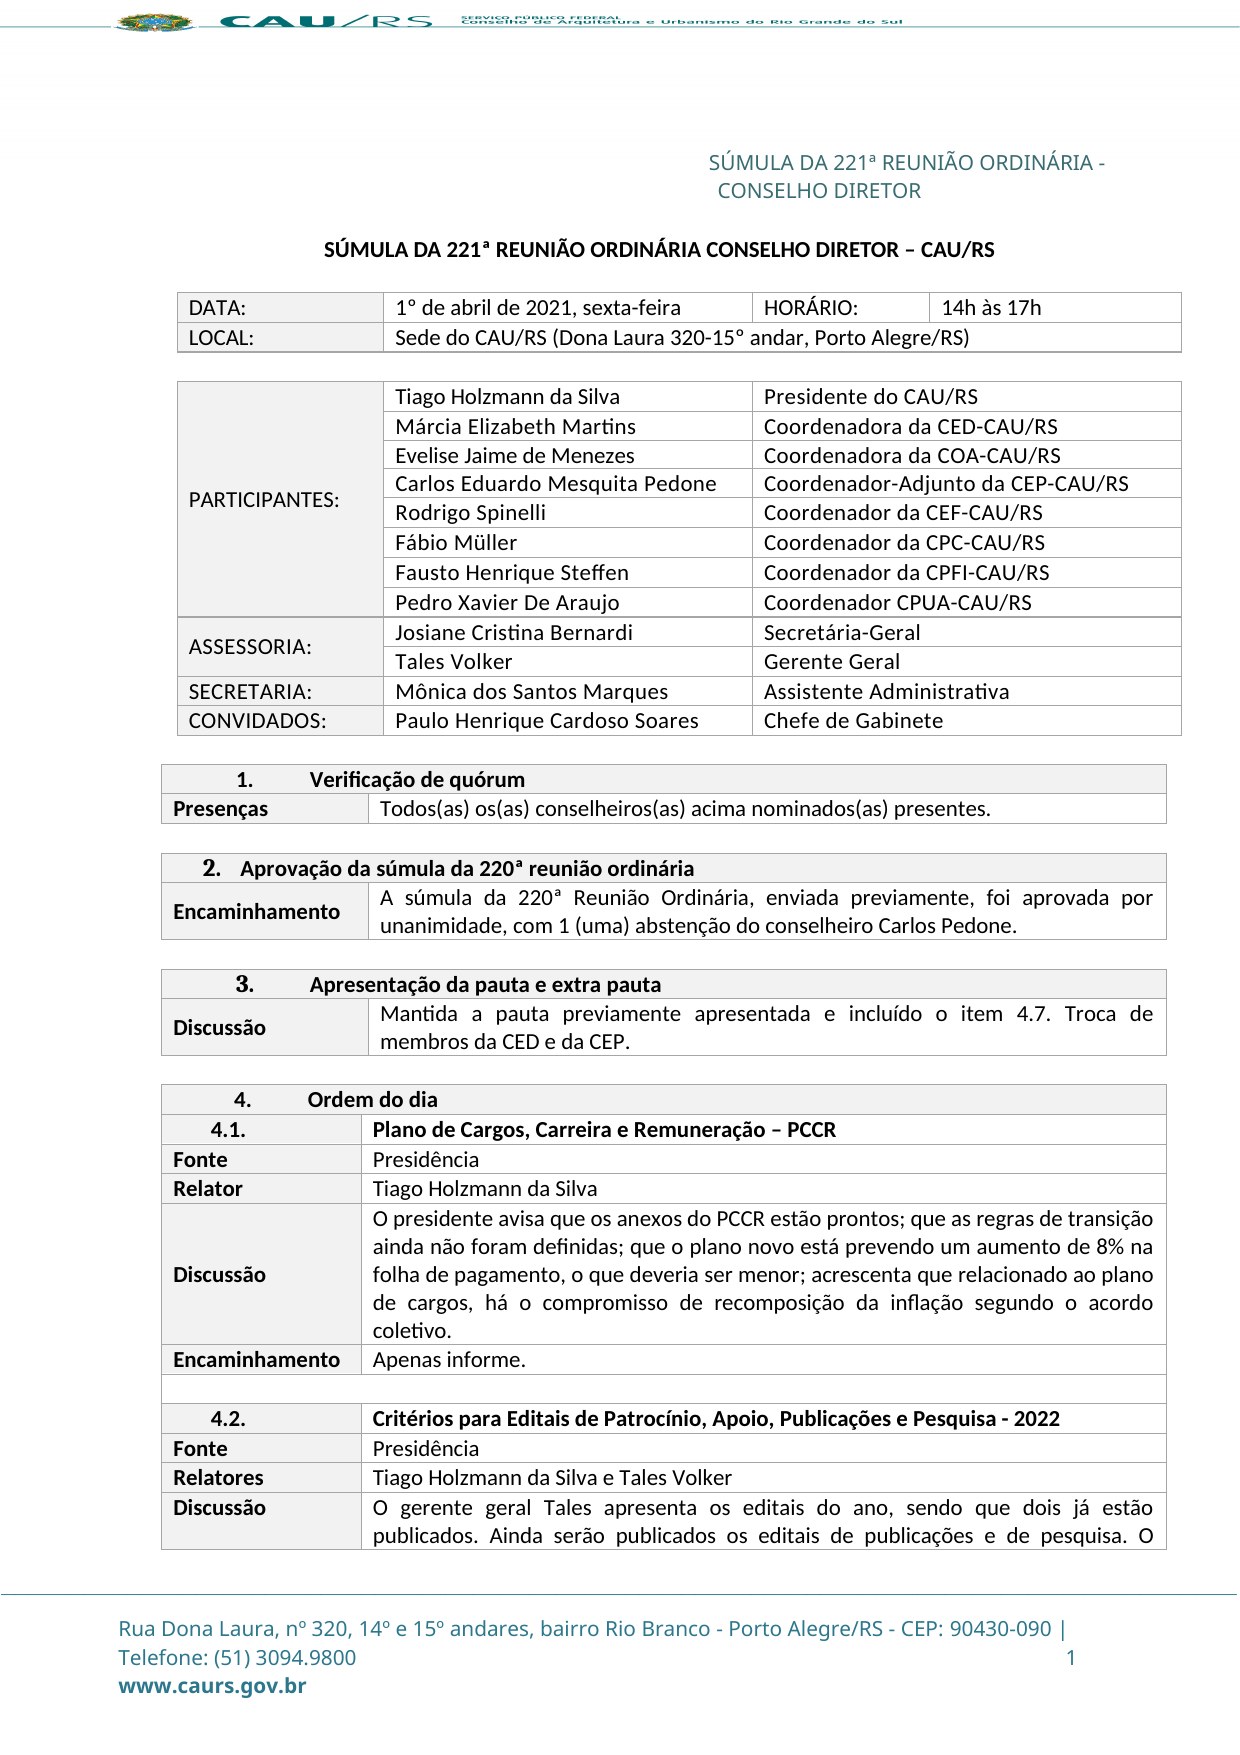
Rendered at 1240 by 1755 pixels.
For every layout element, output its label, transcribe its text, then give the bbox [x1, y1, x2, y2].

table_cell Fausto Henrique Steffen [384, 558, 752, 587]
table_cell [162, 824, 361, 852]
table_cell Chefe de Gabinete [753, 706, 1181, 735]
table_cell Coordenador da CEF-CAU/RS [753, 498, 1181, 527]
table_cell Encaminhamento [162, 1345, 361, 1373]
table_header SÚMULA DA 221ª REUNIÃO ORDINÁRIA CONSELHO DIRETOR – CAU/RS [189, 233, 1139, 264]
table_cell Relator [162, 1174, 361, 1203]
table_cell Presidente do CAU/RS [753, 382, 1181, 411]
table_cell Coordenadora da COA-CAU/RS [753, 441, 1181, 467]
table_cell Aprovação da súmula da 220ª reunião ordinária [162, 854, 1166, 882]
table_cell Tales Volker [384, 647, 752, 676]
table_cell Sede do CAU/RS (Dona Laura 320-15º andar, Porto Alegre/RS) [384, 323, 1181, 351]
table_header Verificação de quórum [162, 765, 1166, 793]
table_cell Presidência [362, 1434, 1166, 1462]
table_cell Gerente Geral [753, 647, 1181, 676]
table_cell Coordenador CPUA-CAU/RS [753, 588, 1181, 616]
table_cell Discussão [162, 1204, 361, 1344]
table_cell Discussão [162, 1493, 361, 1549]
table_cell Apenas informe. [362, 1345, 1166, 1373]
table_cell [162, 1404, 361, 1433]
table_cell Todos(as) os(as) conselheiros(as) acima nominados(as) presentes. [369, 794, 1166, 823]
table_cell [162, 1375, 1166, 1403]
table_header 14h às 17h [930, 293, 1181, 322]
table_cell SECRETARIA: [178, 677, 383, 705]
table_cell Josiane Cristina Bernardi [384, 618, 752, 646]
table_cell PARTICIPANTES: [178, 382, 383, 616]
table_cell Márcia Elizabeth Martins [384, 412, 752, 440]
table_cell Coordenador da CPC-CAU/RS [753, 528, 1181, 557]
table_cell Relatores [162, 1463, 361, 1492]
table_cell Mantida a pauta previamente apresentada e incluído o item 4.7. Troca de membros da CED e da CEP. [369, 999, 1166, 1055]
table_header DATA: [178, 293, 383, 322]
table_cell [361, 824, 1166, 852]
table_cell Fonte [162, 1145, 361, 1173]
table_cell Discussão [162, 999, 368, 1055]
table_cell Evelise Jaime de Menezes [384, 441, 752, 467]
table_cell Carlos Eduardo Mesquita Pedone [384, 469, 752, 497]
table_cell O presidente avisa que os anexos do PCCR estão prontos; que as regras de transição ainda não foram definidas; que o plano novo está prevendo um aumento de 8% na folha de pagamento, o que deveria ser menor; acrescenta que relacionado ao plano de cargos, há o compromisso de recomposição da inflação segundo o acordo coletivo. [362, 1204, 1166, 1344]
table_header 1º de abril de 2021, sexta-feira [384, 293, 752, 322]
table_cell A súmula da 220ª Reunião Ordinária, enviada previamente, foi aprovada por unanimidade, com 1 (uma) abstenção do conselheiro Carlos Pedone. [369, 883, 1166, 939]
table_cell Assistente Administrativa [753, 677, 1181, 705]
table_cell Presenças [162, 794, 368, 823]
table_cell Paulo Henrique Cardoso Soares [384, 706, 752, 735]
table_cell Pedro Xavier De Araujo [384, 588, 752, 616]
table_header Ordem do dia [162, 1085, 1166, 1114]
table_cell [177, 353, 1181, 381]
table_cell Fábio Müller [384, 528, 752, 557]
table_cell Encaminhamento [162, 883, 368, 939]
table_cell LOCAL: [178, 323, 383, 351]
table_cell Mônica dos Santos Marques [384, 677, 752, 705]
table_cell Coordenador da CPFI-CAU/RS [753, 558, 1181, 587]
table_cell [162, 1115, 361, 1143]
table_cell O gerente geral Tales apresenta os editais do ano, sendo que dois já estão publicados. Ainda serão publicados os editais de publicações e de pesquisa. O [362, 1493, 1166, 1549]
table_cell Coordenadora da CED-CAU/RS [753, 412, 1181, 440]
table_header Apresentação da pauta e extra pauta [162, 970, 1166, 998]
table_cell Rodrigo Spinelli [384, 498, 752, 527]
table_cell Assessoria: [178, 618, 383, 676]
table_cell Tiago Holzmann da Silva e Tales Volker [362, 1463, 1166, 1492]
table_cell Secretária-Geral [753, 618, 1181, 646]
table_cell Presidência [362, 1145, 1166, 1173]
table_cell Coordenador-Adjunto da CEP-CAU/RS [753, 469, 1181, 497]
table_header HORÁRIO: [753, 293, 929, 322]
table_cell Fonte [162, 1434, 361, 1462]
table_cell Tiago Holzmann da Silva [384, 382, 752, 411]
table_cell Tiago Holzmann da Silva [362, 1174, 1166, 1203]
table_cell Critérios para Editais de Patrocínio, Apoio, Publicações e Pesquisa - 2022 [362, 1404, 1166, 1433]
table_cell Plano de Cargos, Carreira e Remuneração – PCCR [362, 1115, 1166, 1143]
table_cell CONVIDADOS: [178, 706, 383, 735]
